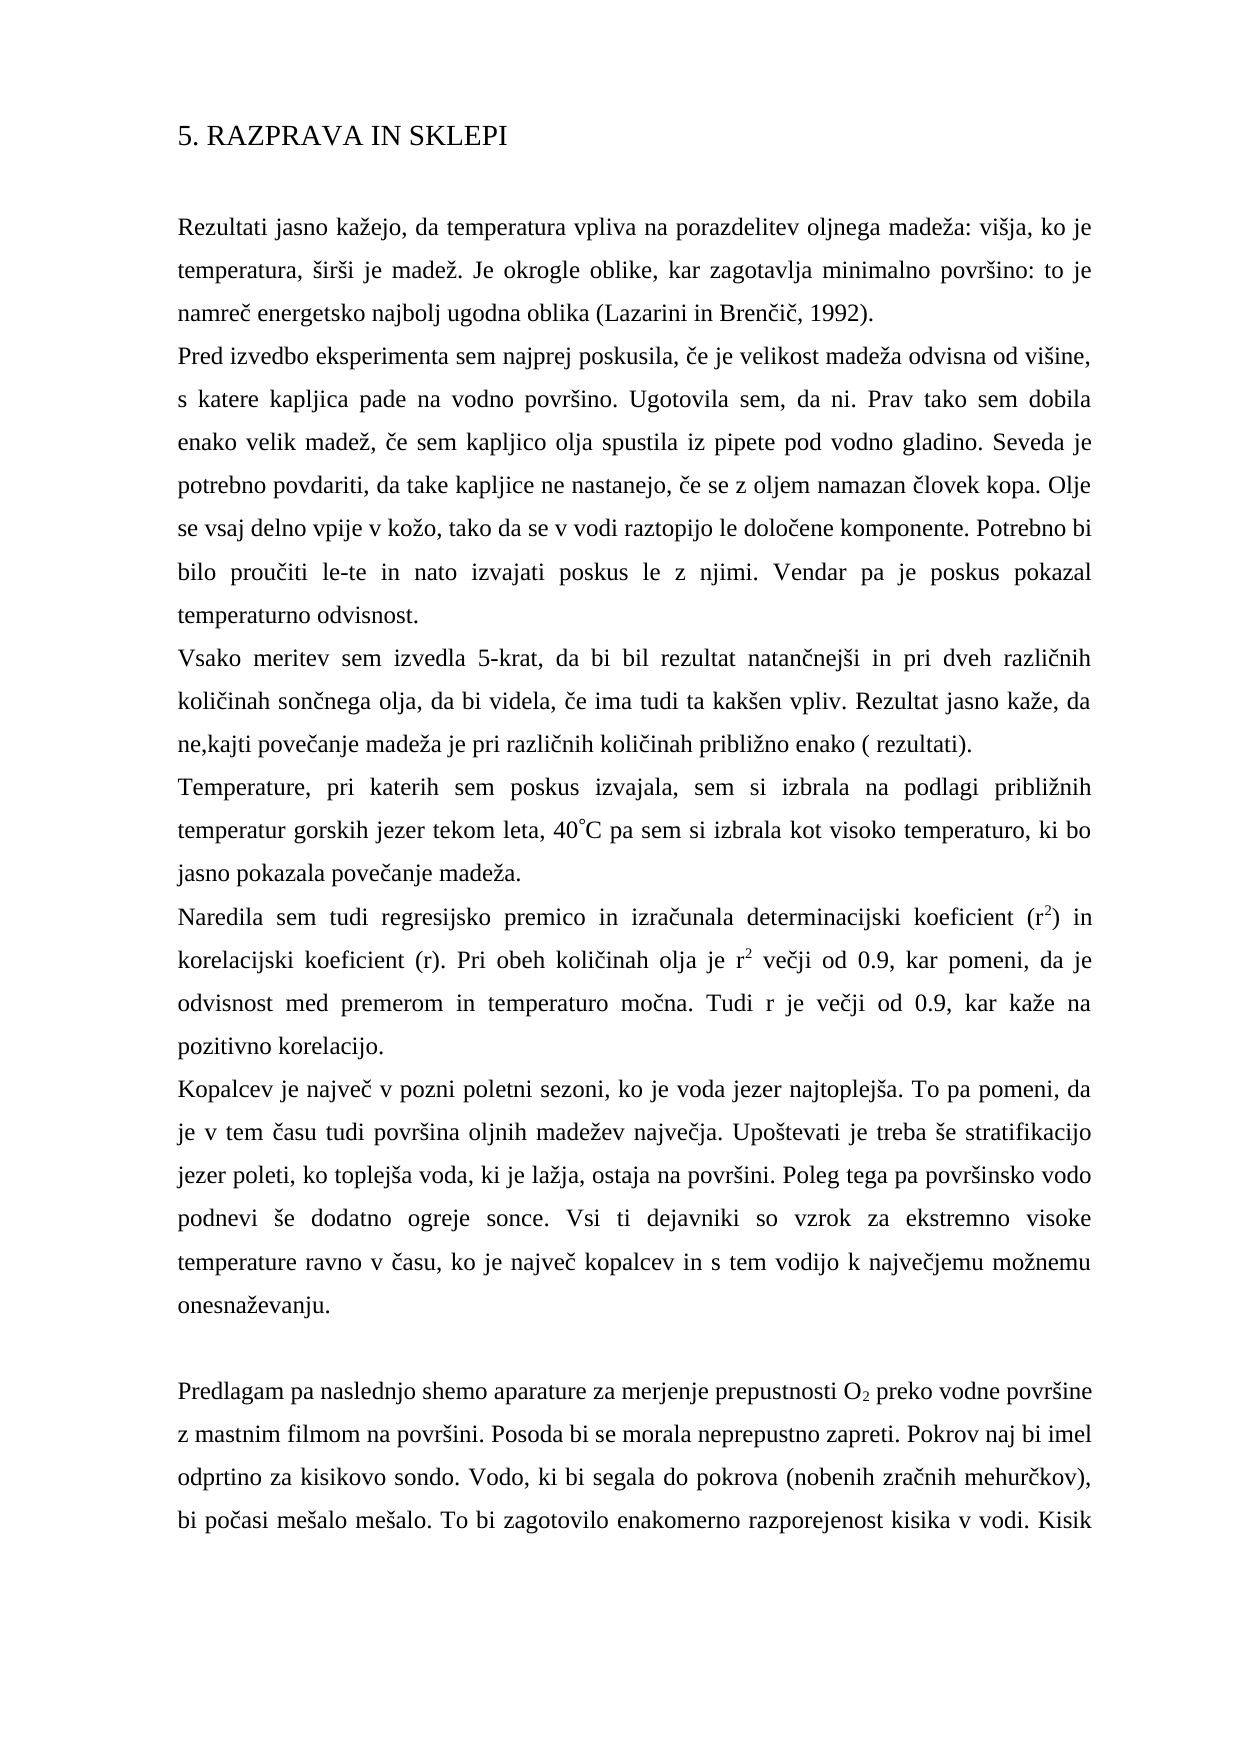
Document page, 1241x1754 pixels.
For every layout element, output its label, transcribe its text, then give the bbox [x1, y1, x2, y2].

text Vsako meritev sem izvedla 5-krat, da bi bil rezultat natančnejši in pri dveh različnih količinah sončnega olja, da bi videla, če ima tudi ta kakšen vpliv. Rezultat jasno kaže, da ne,kajti povečanje madeža je pri različnih količinah približno enako ( rezultati). [177, 643, 1092, 758]
text Pred izvedbo eksperimenta sem najprej poskusila, če je velikost madeža odvisna od višine, s katere kapljica pade na vodno površino. Ugotovila sem, da ni. Prav tako sem dobila enako velik madež, če sem kapljico olja spustila iz pipete pod vodno gladino. Seveda je potrebno povdariti, da take kapljice ne nastanejo, če se z oljem namazan človek kopa. Olje se vsaj delno vpije v kožo, tako da se v vodi raztopijo le določene komponente. Potrebno bi bilo proučiti le-te in nato izvajati poskus le z njimi. Vendar pa je poskus pokazal temperaturno odvisnost. [177, 341, 1092, 628]
text Kopalcev je največ v pozni poletni sezoni, ko je voda jezer najtoplejša. To pa pomeni, da je v tem času tudi površina oljnih madežev največja. Upoštevati je treba še stratifikacijo jezer poleti, ko toplejša voda, ki je lažja, ostaja na površini. Poleg tega pa površinsko vodo podnevi še dodatno ogreje sonce. Vsi ti dejavniki so vzrok za ekstremno visoke temperature ravno v času, ko je največ kopalcev in s tem vodijo k največjemu možnemu onesnaževanju. [177, 1074, 1092, 1318]
text Temperature, pri katerih sem poskus izvajala, sem si izbrala na podlagi približnih temperatur gorskih jezer tekom leta, 40C pa sem si izbrala kot visoko temperaturo, ki bo jasno pokazala povečanje madeža. [177, 772, 1092, 887]
text Predlagam pa naslednjo shemo aparature za merjenje prepustnosti O2 preko vodne površine z mastnim filmom na površini. Posoda bi se morala neprepustno zapreti. Pokrov naj bi imel odprtino za kisikovo sondo. Vodo, ki bi segala do pokrova (nobenih zračnih mehurčkov), bi počasi mešalo mešalo. To bi zagotovilo enakomerno razporejenost kisika v vodi. Kisik [177, 1376, 1092, 1534]
text Naredila sem tudi regresijsko premico in izračunala determinacijski koeficient (r2) in korelacijski koeficient (r). Pri obeh količinah olja je r2 večji od 0.9, kar pomeni, da je odvisnost med premerom in temperaturo močna. Tudi r je večji od 0.9, kar kaže na pozitivno korelacijo. [177, 902, 1092, 1060]
text Rezultati jasno kažejo, da temperatura vpliva na porazdelitev oljnega madeža: višja, ko je temperatura, širši je madež. Je okrogle oblike, kar zagotavlja minimalno površino: to je namreč energetsko najbolj ugodna oblika (Lazarini in Brenčič, 1992). [177, 212, 1092, 327]
text 5. RAZPRAVA IN SKLEPI [177, 118, 1092, 152]
